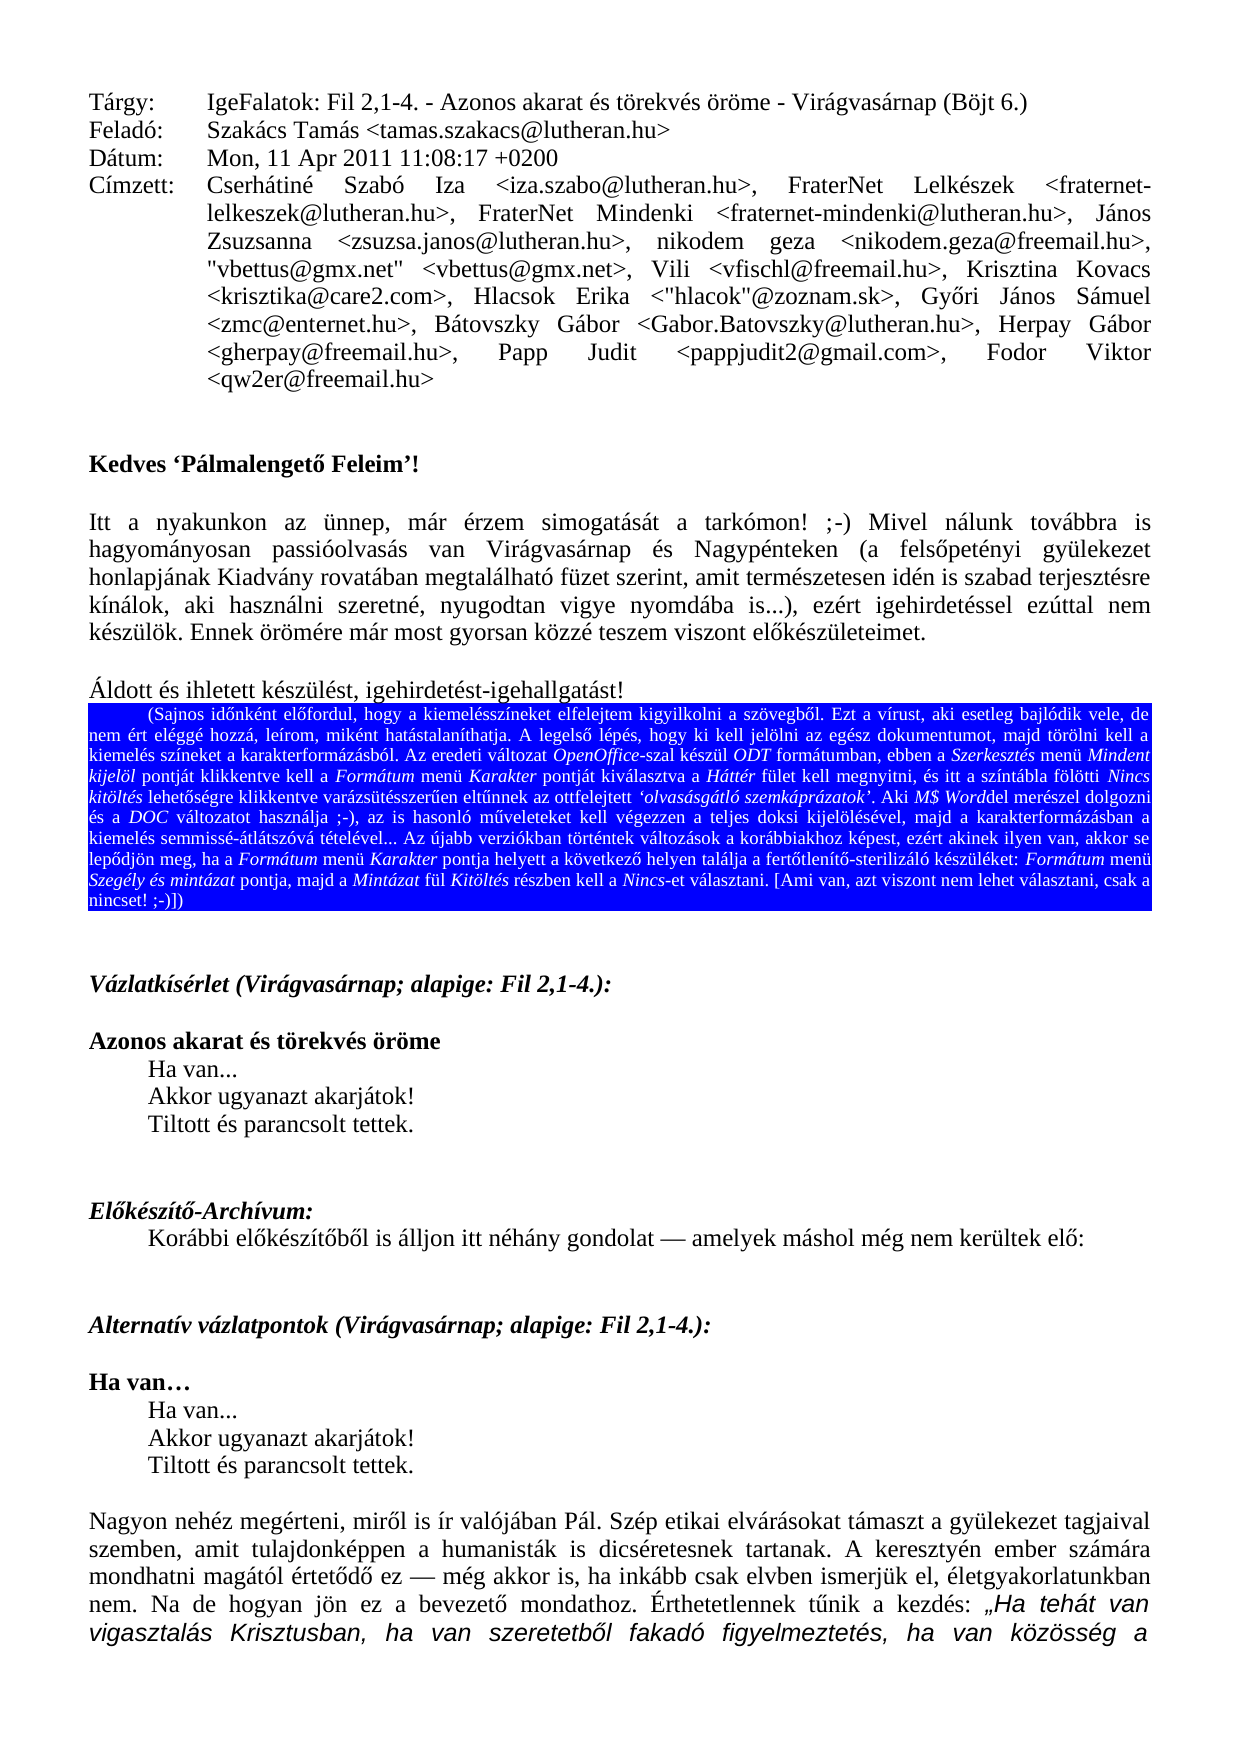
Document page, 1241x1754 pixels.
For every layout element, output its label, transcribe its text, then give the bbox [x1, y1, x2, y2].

text Vázlatkísérlet (Virágvasárnap; alapige: Fil 2,1-4.): [88, 970, 1152, 997]
text Tárgy: IgeFalatok: Fil 2,1-4. - Azonos akarat és törekvés öröme - Virágvasárnap (Böjt 6.) [88, 88, 1152, 116]
text Itt a nyakunkon az ünnep, már érzem simogatását a tarkómon! ;‑) Mivel nálunk továbbra is hagyományosan passióolvasás van Virágvasárnap és Nagypénteken (a felsőpetényi gyülekezet honlapjának Kiadvány rovatában megtalálható füzet szerint, amit természetesen idén is szabad terjesztésre kínálok, aki használni szeretné, nyugodtan vigye nyomdába is...), ezért igehirdetéssel ezúttal nem készülök. Ennek örömére már most gyorsan közzé teszem viszont előkészületeimet. [88, 508, 1152, 646]
text Áldott és ihletett készülést, igehirdetést-igehallgatást! [88, 676, 1152, 703]
text Dátum: Mon, 11 Apr 2011 11:08:17 +0200 [88, 144, 1152, 172]
text Akkor ugyanazt akarjátok! [88, 1424, 1152, 1452]
text Ha van... [88, 1396, 1152, 1424]
subtitle Kedves ‘Pálmalengető Feleim’! [88, 451, 1152, 478]
text Nagyon nehéz megérteni, miről is ír valójában Pál. Szép etikai elvárásokat támaszt a gyülekezet tagjaival szemben, amit tulajdonképpen a humanisták is dicséretesnek tartanak. A keresztyén ember számára mondhatni magától értetődő ez — még akkor is, ha inkább csak elvben ismerjük el, életgyakorlatunkban nem. Na de hogyan jön ez a bevezető mondathoz. Érthetetlennek tűnik a kezdés: „Ha tehát van vigasztalás Krisztusban, ha van szeretetből fakadó figyelmeztetés, ha van közösség a [88, 1507, 1152, 1646]
text Alternatív vázlatpontok (Virágvasárnap; alapige: Fil 2,1-4.): [88, 1311, 1152, 1339]
text Feladó: Szakács Tamás <tamas.szakacs@lutheran.hu> [88, 116, 1152, 144]
text (Sajnos időnként előfordul, hogy a kiemelésszíneket elfelejtem kigyilkolni a szövegből. Ezt a vírust, aki esetleg bajlódik vele, de nem ért eléggé hozzá, leírom, miként hatástalaníthatja. A legelső lépés, hogy ki kell jelölni az egész dokumentumot, majd törölni kell a kiemelés színeket a karakterformázásból. Az eredeti változat OpenOffice-szal készül ODT formátumban, ebben a Szerkesztés menü Mindent kijelöl pontját klikkentve kell a Formátum menü Karakter pontját kiválasztva a Háttér fület kell megnyitni, és itt a színtábla fölötti Nincs kitöltés lehetőségre klikkentve varázsütésszerűen eltűnnek az ottfelejtett ‘olvasásgátló szemkáprázatok’. Aki M$ Worddel merészel dolgozni és a DOC változatot használja ;‑), az is hasonló műveleteket kell végezzen a teljes doksi kijelölésével, majd a karakterformázásban a kiemelés semmissé-átlátszóvá tételével... Az újabb verziókban történtek változások a korábbiakhoz képest, ezért akinek ilyen van, akkor se lepődjön meg, ha a Formátum menü Karakter pontja helyett a következő helyen találja a fertőtlenítő-sterilizáló készüléket: Formátum menü Szegély és mintázat pontja, majd a Mintázat fül Kitöltés részben kell a Nincs-et választani. [Ami van, azt viszont nem lehet választani, csak a nincset! ;‑)]) [88, 703, 1152, 911]
text Ha van… [88, 1368, 1152, 1396]
text Tiltott és parancsolt tettek. [88, 1452, 1152, 1479]
text Tiltott és parancsolt tettek. [88, 1110, 1152, 1138]
text Ha van... [88, 1055, 1152, 1082]
text Azonos akarat és törekvés öröme [88, 1027, 1152, 1055]
text Előkészítő-Archívum: [88, 1197, 1152, 1224]
text Akkor ugyanazt akarjátok! [88, 1082, 1152, 1110]
text Címzett: Cserhátiné Szabó Iza <iza.szabo@lutheran.hu>, FraterNet Lelkészek <fraternet-lelkeszek@lutheran.hu>, FraterNet Mindenki <fraternet-mindenki@lutheran.hu>, János Zsuzsanna <zsuzsa.janos@lutheran.hu>, nikodem geza <nikodem.geza@freemail.hu>, "vbettus@gmx.net" <vbettus@gmx.net>, Vili <vfischl@freemail.hu>, Krisztina Kovacs <krisztika@care2.com>, Hlacsok Erika <"hlacok"@zoznam.sk>, Győri János Sámuel <zmc@enternet.hu>, Bátovszky Gábor <Gabor.Batovszky@lutheran.hu>, Herpay Gábor <gherpay@freemail.hu>, Papp Judit <pappjudit2@gmail.com>, Fodor Viktor <qw2er@freemail.hu> [88, 172, 1152, 393]
text Korábbi előkészítőből is álljon itt néhány gondolat ― amelyek máshol még nem kerültek elő: [88, 1224, 1152, 1252]
